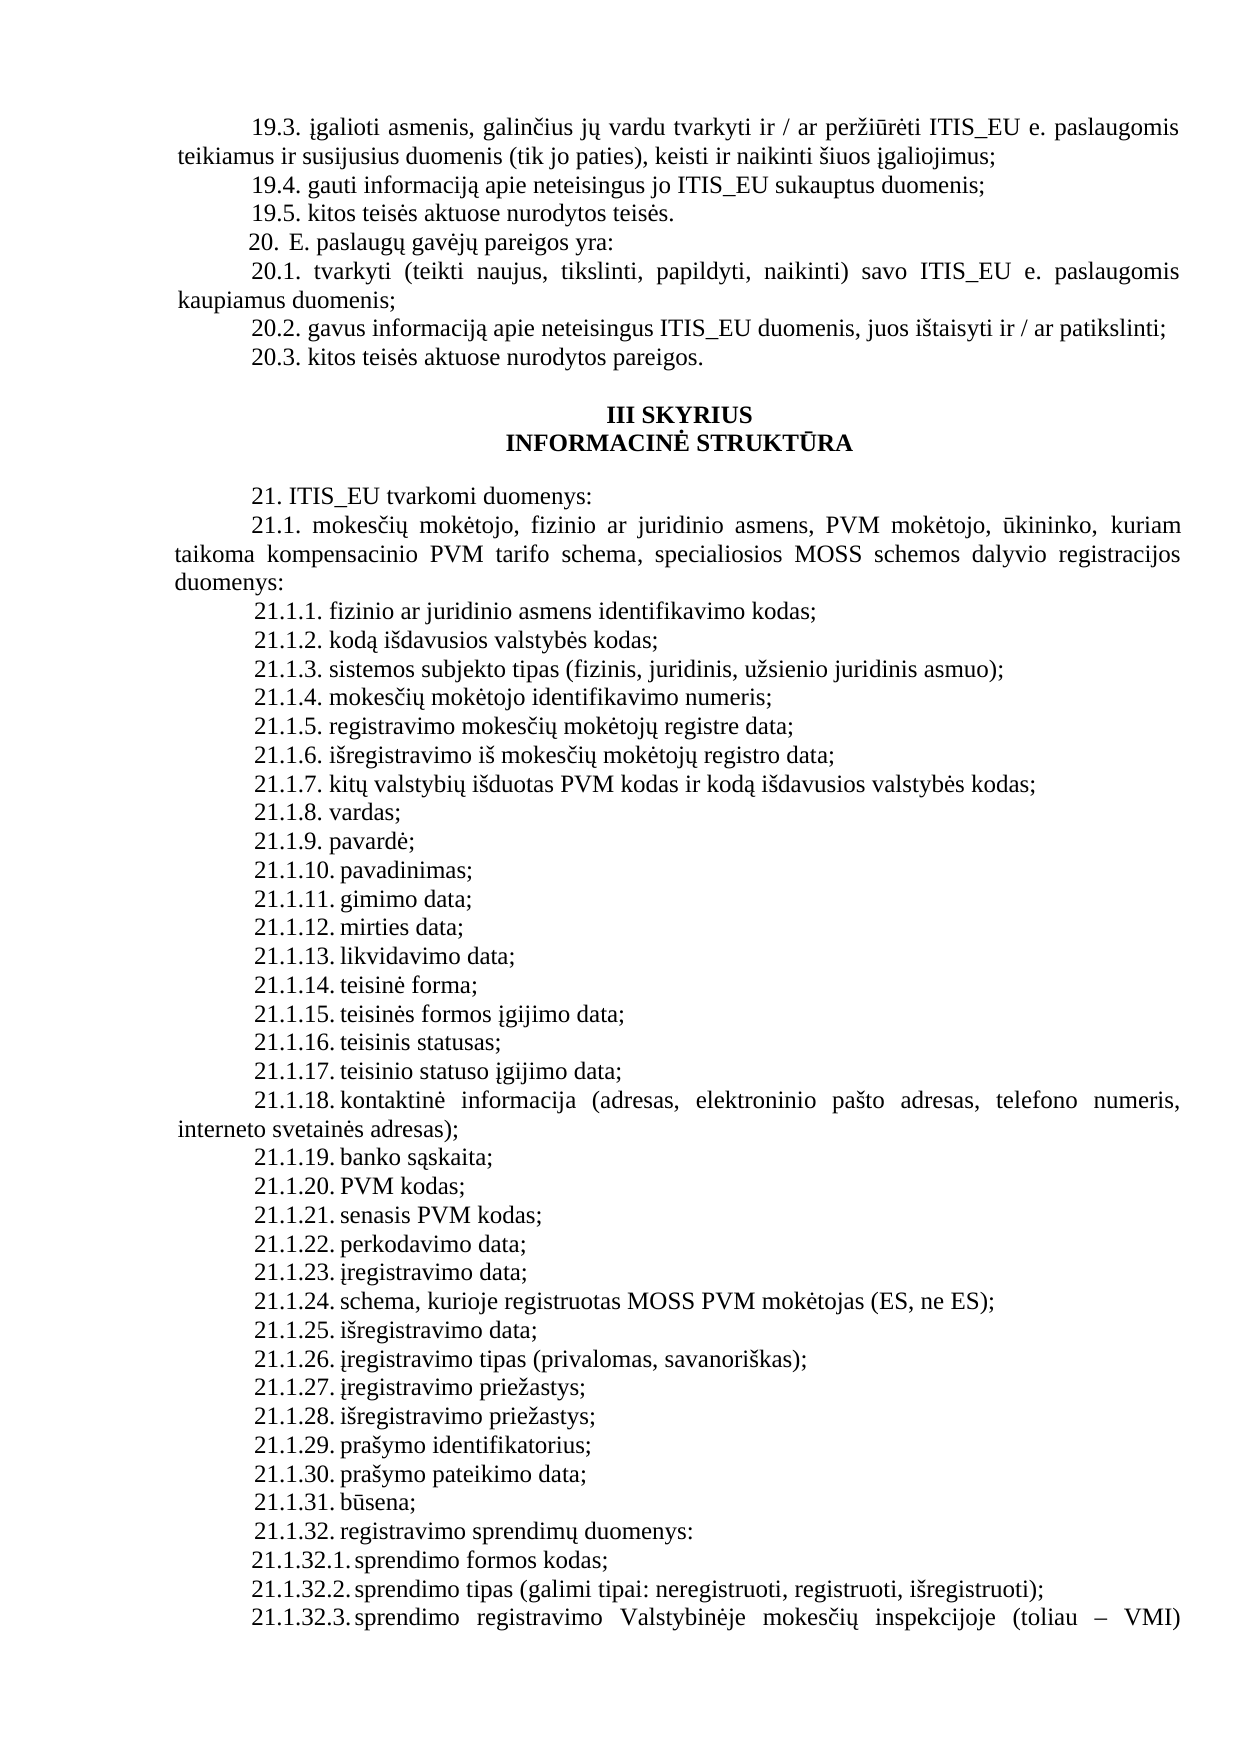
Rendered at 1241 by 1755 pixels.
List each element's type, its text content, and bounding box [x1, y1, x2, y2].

text 21.1.26. įregistravimo tipas (privalomas, savanoriškas); [177, 1344, 1181, 1372]
text 21.1.13. likvidavimo data; [177, 941, 1181, 970]
text 21.1.24. schema, kurioje registruotas MOSS PVM mokėtojas (ES, ne ES); [177, 1286, 1181, 1315]
text 21.1.4. mokesčių mokėtojo identifikavimo numeris; [177, 682, 1181, 711]
text 20.2. gavus informaciją apie neteisingus ITIS_EU duomenis, juos ištaisyti ir / ar patikslinti; [177, 313, 1181, 342]
text 21.1.28. išregistravimo priežastys; [177, 1401, 1181, 1430]
text 21.1.15. teisinės formos įgijimo data; [177, 999, 1181, 1027]
text 21.1.20. PVM kodas; [177, 1171, 1181, 1200]
text 20. E. paslaugų gavėjų pareigos yra: [174, 227, 1181, 256]
text 19.4. gauti informaciją apie neteisingus jo ITIS_EU sukauptus duomenis; [177, 170, 1181, 198]
text 21.1.10. pavadinimas; [177, 855, 1181, 884]
text 21.1.11. gimimo data; [177, 884, 1181, 912]
text informacinė struktūra [177, 428, 1181, 457]
text 19.3. įgalioti asmenis, galinčius jų vardu tvarkyti ir / ar peržiūrėti ITIS_EU e. paslaugomis teikiamus ir susijusius duomenis (tik jo paties), keisti ir naikinti šiuos įgaliojimus; [177, 112, 1181, 170]
text 21.1.32.1. sprendimo formos kodas; [177, 1545, 1181, 1574]
text 21.1. mokesčių mokėtojo, fizinio ar juridinio asmens, PVM mokėtojo, ūkininko, kuriam taikoma kompensacinio PVM tarifo schema, specialiosios MOSS schemos dalyvio registracijos duomenys: [174, 510, 1181, 596]
text 21.1.18. kontaktinė informacija (adresas, elektroninio pašto adresas, telefono numeris, interneto svetainės adresas); [177, 1085, 1181, 1142]
text 21.1.30. prašymo pateikimo data; [177, 1459, 1181, 1487]
text 21.1.27. įregistravimo priežastys; [177, 1372, 1181, 1401]
text 21.1.17. teisinio statuso įgijimo data; [177, 1056, 1181, 1085]
text 21.1.25. išregistravimo data; [177, 1315, 1181, 1344]
text 20.1. tvarkyti (teikti naujus, tikslinti, papildyti, naikinti) savo ITIS_EU e. paslaugomis kaupiamus duomenis; [177, 256, 1181, 313]
text 21.1.16. teisinis statusas; [177, 1027, 1181, 1056]
text 21.1.32. registravimo sprendimų duomenys: [177, 1516, 1181, 1545]
text 21. ITIS_EU tvarkomi duomenys: [174, 481, 1181, 510]
text III skyrius [177, 400, 1181, 428]
text 21.1.32.2. sprendimo tipas (galimi tipai: neregistruoti, registruoti, išregistruoti); [177, 1574, 1181, 1602]
text 21.1.23. įregistravimo data; [177, 1257, 1181, 1286]
text 21.1.21. senasis PVM kodas; [177, 1200, 1181, 1229]
text 19.5. kitos teisės aktuose nurodytos teisės. [177, 198, 1181, 227]
text 21.1.2. kodą išdavusios valstybės kodas; [177, 625, 1181, 654]
text 20.3. kitos teisės aktuose nurodytos pareigos. [177, 342, 1181, 371]
text 21.1.7. kitų valstybių išduotas PVM kodas ir kodą išdavusios valstybės kodas; [177, 769, 1181, 797]
text 21.1.5. registravimo mokesčių mokėtojų registre data; [177, 711, 1181, 740]
text 21.1.8. vardas; [177, 797, 1181, 826]
text 21.1.6. išregistravimo iš mokesčių mokėtojų registro data; [177, 740, 1181, 769]
text 21.1.22. perkodavimo data; [177, 1229, 1181, 1257]
text 21.1.1. fizinio ar juridinio asmens identifikavimo kodas; [177, 596, 1181, 625]
text 21.1.12. mirties data; [177, 912, 1181, 941]
text 21.1.32.3. sprendimo registravimo Valstybinėje mokesčių inspekcijoje (toliau – VMI) [177, 1602, 1181, 1631]
text 21.1.14. teisinė forma; [177, 970, 1181, 999]
text 21.1.9. pavardė; [177, 826, 1181, 855]
text 21.1.19. banko sąskaita; [177, 1142, 1181, 1171]
text 21.1.3. sistemos subjekto tipas (fizinis, juridinis, užsienio juridinis asmuo); [177, 654, 1181, 682]
text 21.1.29. prašymo identifikatorius; [177, 1430, 1181, 1459]
text 21.1.31. būsena; [177, 1487, 1181, 1516]
